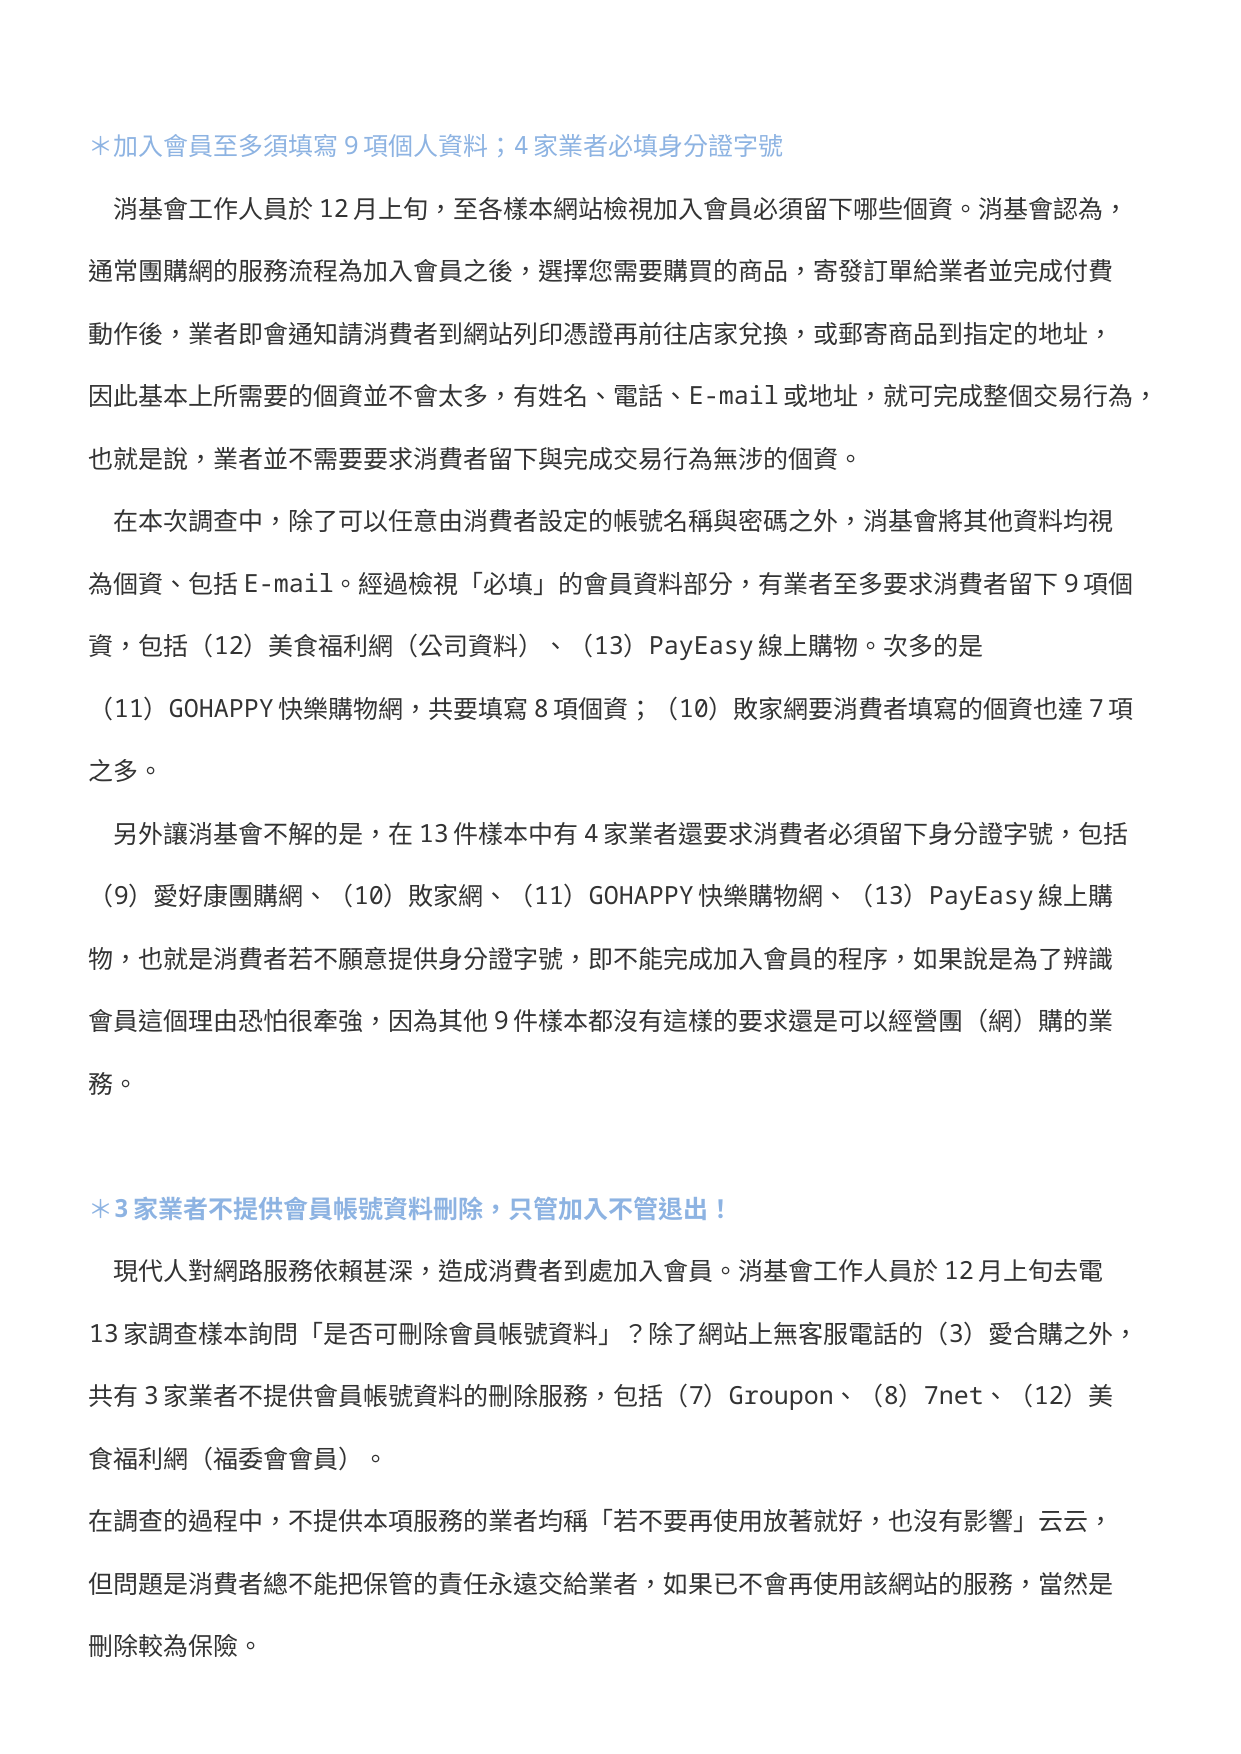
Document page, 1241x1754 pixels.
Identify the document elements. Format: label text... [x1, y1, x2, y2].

text 另外讓消基會不解的是，在13件樣本中有4家業者還要求消費者必須留下身分證字號，包括（9）愛好康團購網、（10）敗家網、（11）GOHAPPY快樂購物網、（13）PayEasy線上購物，也就是消費者若不願意提供身分證字號，即不能完成加入會員的程序，如果說是為了辨識會員這個理由恐怕很牽強，因為其他9件樣本都沒有這樣的要求還是可以經營團（網）購的業務。 [89, 791, 1137, 1103]
text 在本次調查中，除了可以任意由消費者設定的帳號名稱與密碼之外，消基會將其他資料均視為個資、包括E-mail。經過檢視「必填」的會員資料部分，有業者至多要求消費者留下9項個資，包括（12）美食福利網（公司資料）、（13）PayEasy線上購物。次多的是（11）GOHAPPY快樂購物網，共要填寫8項個資；（10）敗家網要消費者填寫的個資也達7項之多。 [89, 478, 1137, 791]
text 現代人對網路服務依賴甚深，造成消費者到處加入會員。消基會工作人員於12月上旬去電13家調查樣本詢問「是否可刪除會員帳號資料」？除了網站上無客服電話的（3）愛合購之外，共有3家業者不提供會員帳號資料的刪除服務，包括（7）Groupon、（8）7net、（12）美食福利網（福委會會員）。 [89, 1228, 1137, 1478]
text 消基會工作人員於12月上旬，至各樣本網站檢視加入會員必須留下哪些個資。消基會認為，通常團購網的服務流程為加入會員之後，選擇您需要購買的商品，寄發訂單給業者並完成付費動作後，業者即會通知請消費者到網站列印憑證再前往店家兌換，或郵寄商品到指定的地址，因此基本上所需要的個資並不會太多，有姓名、電話、E-mail或地址，就可完成整個交易行為，也就是說，業者並不需要要求消費者留下與完成交易行為無涉的個資。 [89, 166, 1137, 478]
text 在調查的過程中，不提供本項服務的業者均稱「若不要再使用放著就好，也沒有影響」云云，但問題是消費者總不能把保管的責任永遠交給業者，如果已不會再使用該網站的服務，當然是刪除較為保險。 [89, 1478, 1137, 1666]
text ＊3家業者不提供會員帳號資料刪除，只管加入不管退出！ [89, 1166, 1137, 1228]
text ＊加入會員至多須填寫9項個人資料；4家業者必填身分證字號 [89, 103, 1137, 166]
